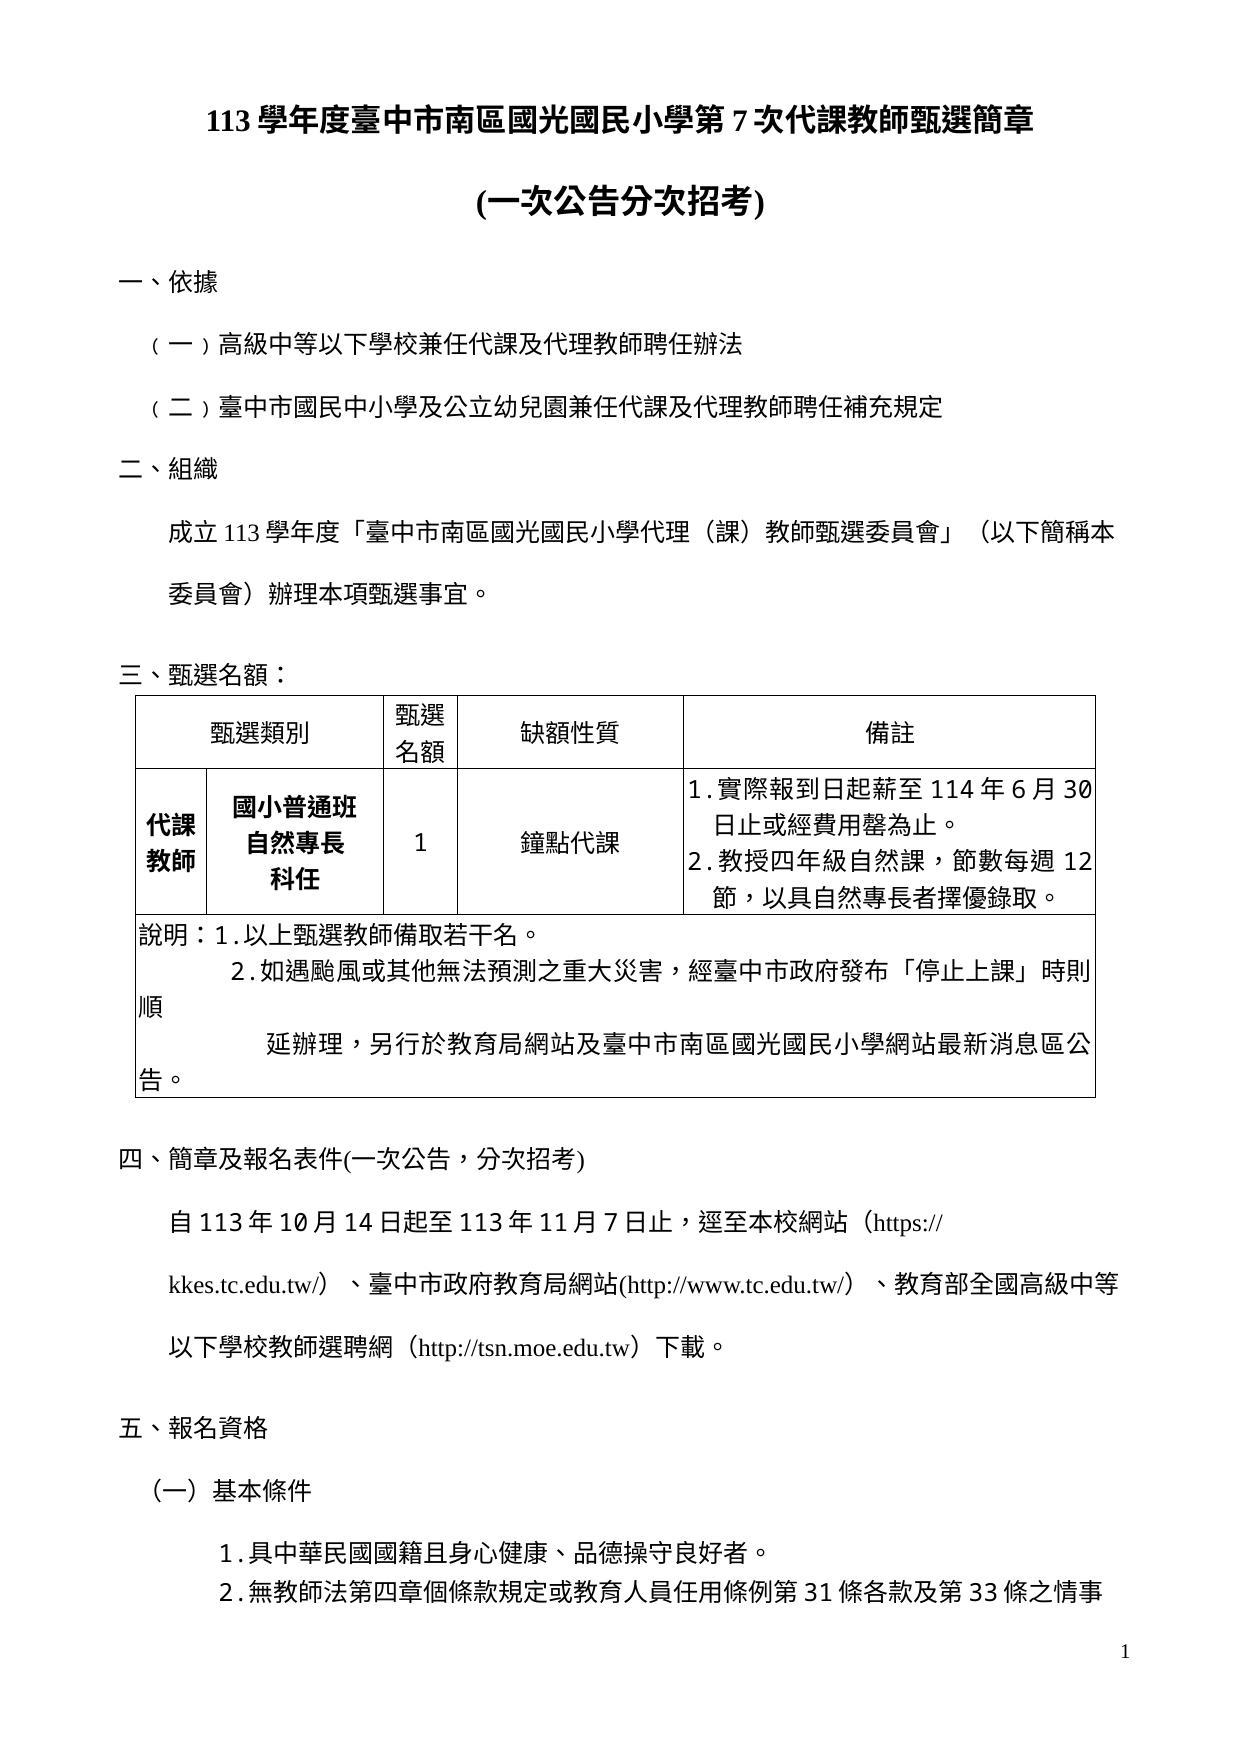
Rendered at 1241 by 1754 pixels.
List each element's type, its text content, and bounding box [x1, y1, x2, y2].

text 2.無教師法第四章個條款規定或教育人員任用條例第31條各款及第33條之情事 [218, 1573, 1122, 1609]
table_cell 說明：1.以上甄選教師備取若干名。 2.如遇颱風或其他無法預測之重大災害，經臺中市政府發布「停止上課」時則順 延辦理，另行於教育局網站及臺中市南區國光國民小學網站最新消息區公告。 [136, 915, 1095, 1097]
text 一、依據 [118, 238, 1122, 301]
table_cell 1.實際報到日起薪至114年6月30日止或經費用罄為止。 2.教授四年級自然課，節數每週12節，以具自然專長者擇優錄取。 [684, 769, 1095, 914]
table_header 缺額性質 [458, 696, 683, 768]
text ﹙二﹚臺中市國民中小學及公立幼兒園兼任代課及代理教師聘任補充規定 [143, 363, 1122, 426]
text 113學年度臺中市南區國光國民小學第7次代課教師甄選簡章 [118, 76, 1122, 138]
text 五、報名資格 [118, 1385, 1122, 1448]
text ﹙一﹚高級中等以下學校兼任代課及代理教師聘任辦法 [143, 301, 1122, 363]
table_cell 代課教師 [136, 769, 206, 914]
text 三、甄選名額： [118, 632, 1122, 695]
text （一）基本條件 [118, 1448, 1122, 1510]
text 二、組織 [118, 426, 1122, 488]
text 成立113學年度「臺中市南區國光國民小學代理（課）教師甄選委員會」（以下簡稱本委員會）辦理本項甄選事宜。 [168, 488, 1122, 613]
text 四、簡章及報名表件(一次公告，分次招考) [118, 1116, 1122, 1179]
table_cell 國小普通班 自然專長 科任 [207, 769, 383, 914]
table_header 甄選名額 [384, 696, 457, 768]
text (一次公告分次招考) [118, 157, 1122, 220]
table_cell 鐘點代課 [458, 769, 683, 914]
table_header 甄選類別 [136, 696, 383, 768]
text 1.具中華民國國籍且身心健康、品德操守良好者。 [168, 1510, 1122, 1573]
table_header 備註 [684, 696, 1095, 768]
table_cell 1 [384, 769, 457, 914]
text 自113年10月14日起至113年11月7日止，逕至本校網站（https://kkes.tc.edu.tw/）、臺中市政府教育局網站(http://www.tc.edu.tw/）、教育部全國高級中等以下學校教師選聘網（http://tsn.moe.edu.tw）下載。 [168, 1179, 1137, 1366]
